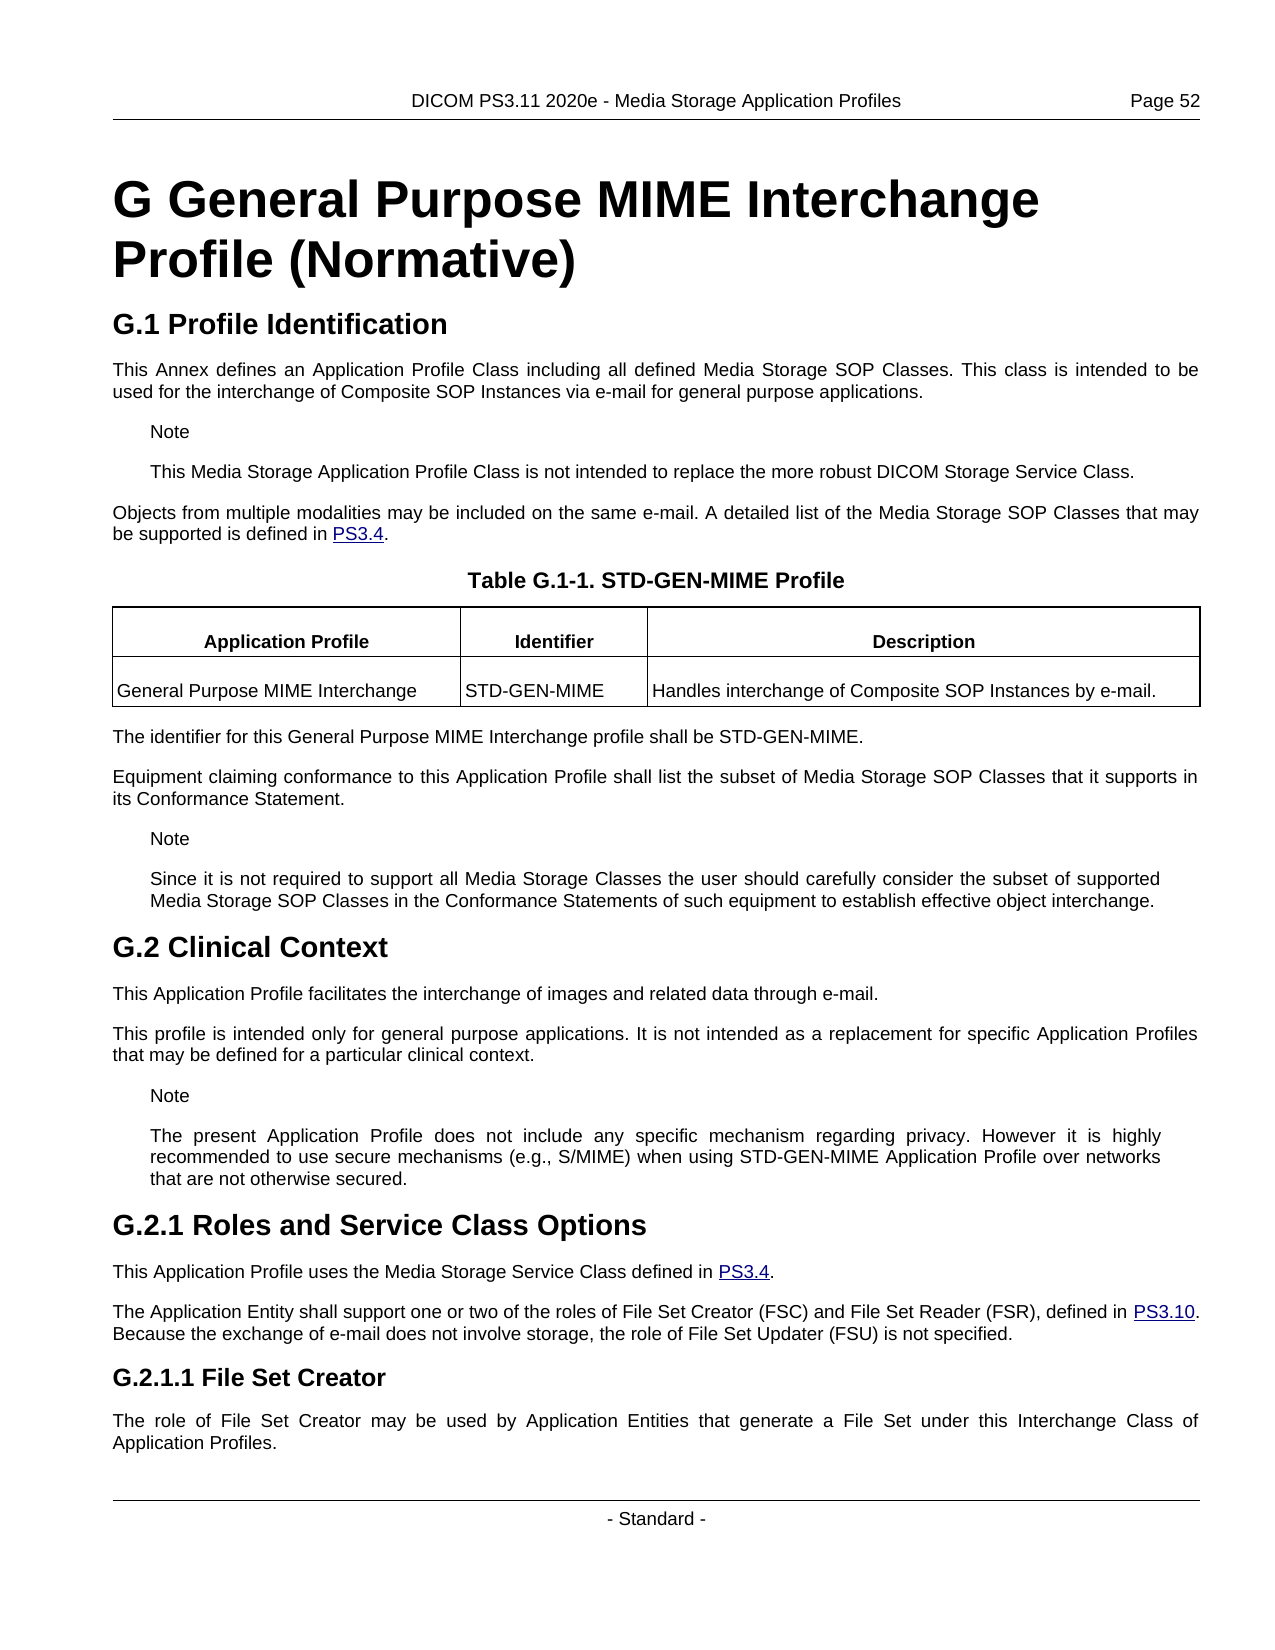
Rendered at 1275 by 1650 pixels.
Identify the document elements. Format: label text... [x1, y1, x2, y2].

table_header Identifier [461, 608, 647, 656]
text G.2.1.1 File Set Creator [112, 1363, 1200, 1391]
text The Application Entity shall support one or two of the roles of File Set Creator (FSC) and File Set Reader (FSR), defined in PS3.10. Because the exchange of e-mail does not involve storage, the role of File Set Updater (FSU) is not specified. [112, 1301, 1200, 1344]
text This Application Profile facilitates the interchange of images and related data through e-mail. [112, 982, 1200, 1004]
text G.1 Profile Identification [112, 307, 1200, 340]
table_cell Handles interchange of Composite SOP Instances by e-mail. [648, 657, 1199, 706]
text The identifier for this General Purpose MIME Interchange profile shall be STD-GEN-MIME. [112, 726, 1200, 747]
text The role of File Set Creator may be used by Application Entities that generate a File Set under this Interchange Class of Application Profiles. [112, 1410, 1200, 1453]
text This Application Profile uses the Media Storage Service Class defined in PS3.4. [112, 1261, 1200, 1282]
text Note [150, 421, 1162, 442]
text This profile is intended only for general purpose applications. It is not intended as a replacement for specific Application Profiles that may be defined for a particular clinical context. [112, 1023, 1200, 1066]
text G.2 Clinical Context [112, 930, 1200, 963]
text G.2.1 Roles and Service Class Options [112, 1208, 1200, 1242]
text The present Application Profile does not include any specific mechanism regarding privacy. However it is highly recommended to use secure mechanisms (e.g., S/MIME) when using STD-GEN-MIME Application Profile over networks that are not otherwise secured. [150, 1125, 1162, 1189]
text This Media Storage Application Profile Class is not intended to replace the more robust DICOM Storage Service Class. [150, 461, 1162, 483]
table_header Description [648, 608, 1199, 656]
text G General Purpose MIME Interchange Profile (Normative) [112, 169, 1200, 288]
text Objects from multiple modalities may be included on the same e-mail. A detailed list of the Media Storage SOP Classes that may be supported is defined in PS3.4. [112, 501, 1200, 544]
text Table G.1-1. STD-GEN-MIME Profile [112, 567, 1200, 593]
table_header Application Profile [113, 608, 460, 656]
text Note [150, 828, 1162, 849]
table_cell STD-GEN-MIME [461, 657, 647, 706]
text Since it is not required to support all Media Storage Classes the user should carefully consider the subset of supported Media Storage SOP Classes in the Conformance Statements of such equipment to establish effective object interchange. [150, 868, 1162, 911]
text This Annex defines an Application Profile Class including all defined Media Storage SOP Classes. This class is intended to be used for the interchange of Composite SOP Instances via e-mail for general purpose applications. [112, 359, 1200, 402]
text Note [150, 1084, 1162, 1106]
text Equipment claiming conformance to this Application Profile shall list the subset of Media Storage SOP Classes that it supports in its Conformance Statement. [112, 766, 1200, 809]
table_cell General Purpose MIME Interchange [113, 657, 460, 706]
